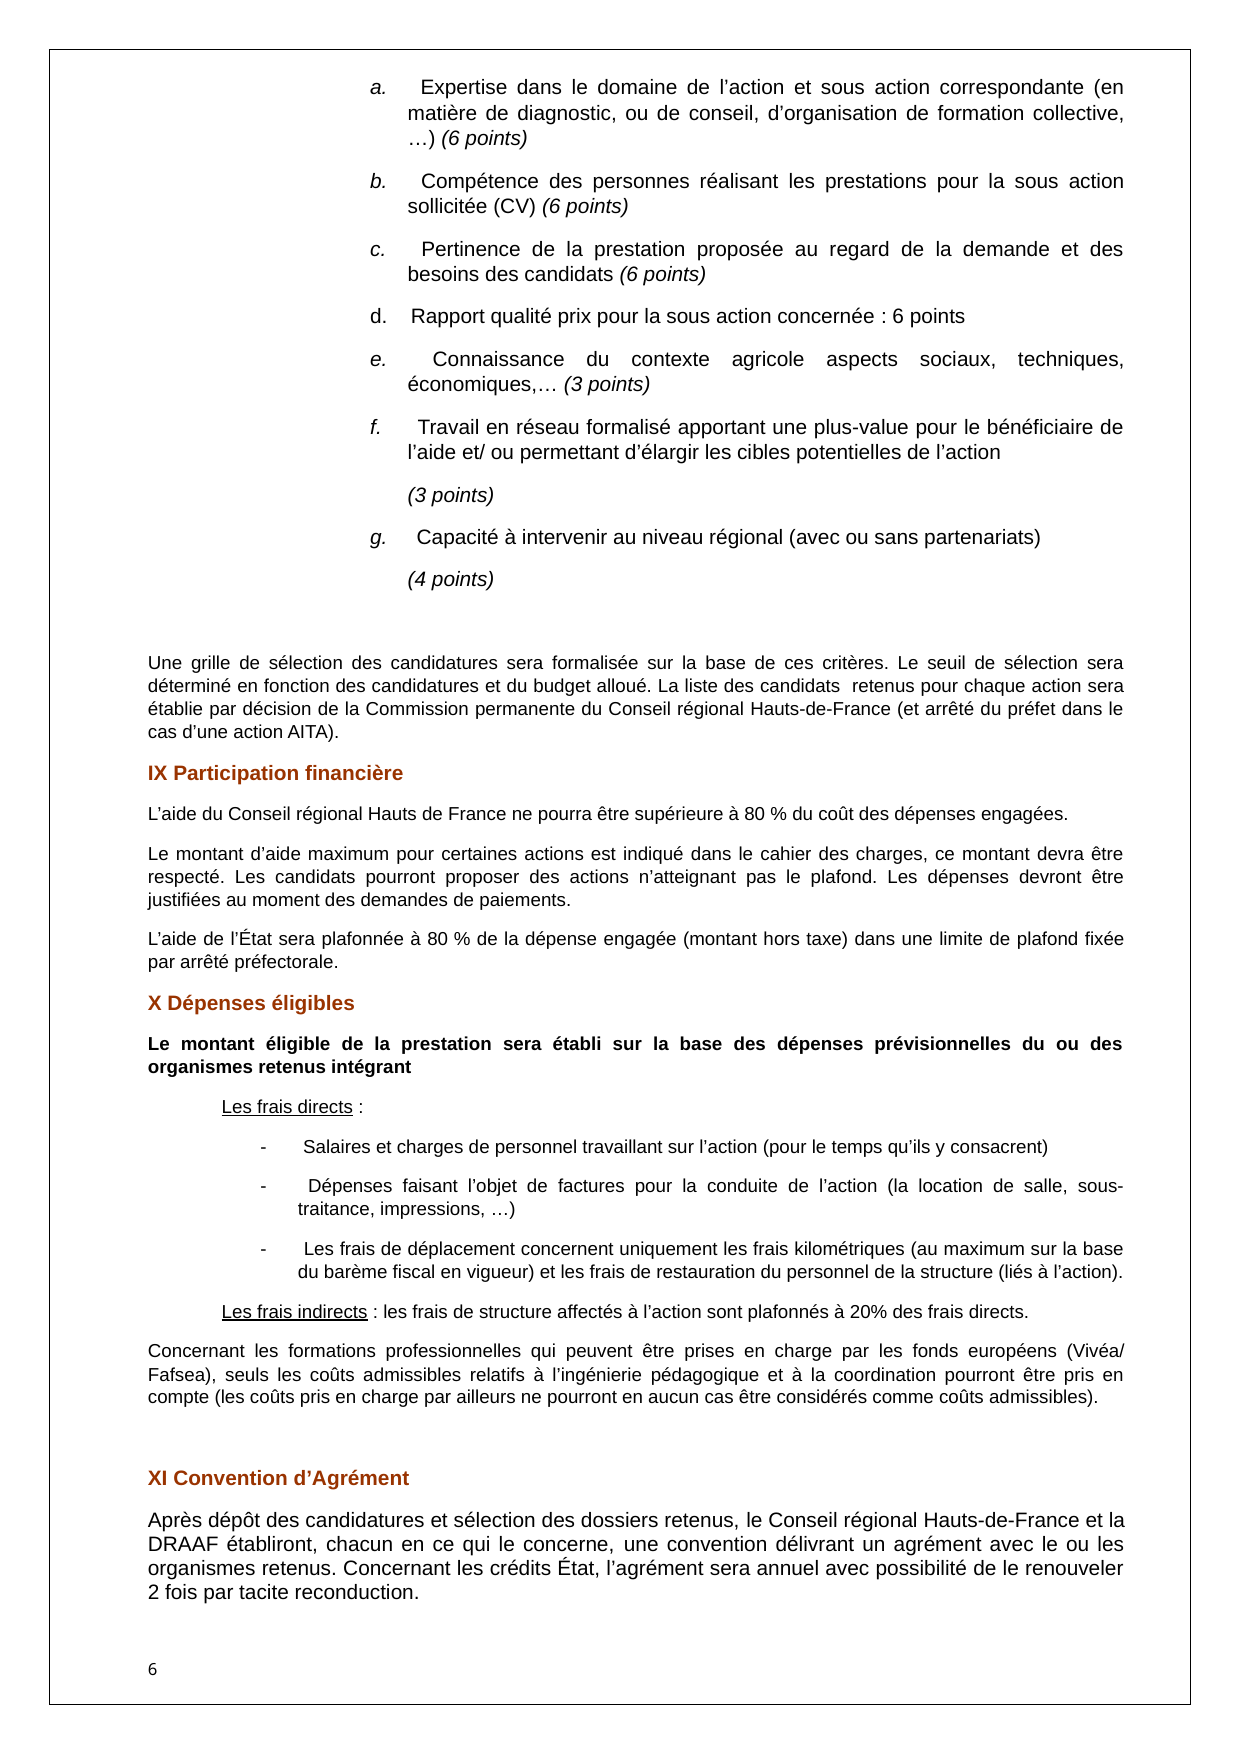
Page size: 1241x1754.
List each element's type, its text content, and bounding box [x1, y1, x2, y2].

text Le montant éligible de la prestation sera établi sur la base des dépenses prévisionnelles du ou des organismes retenus intégrant [148, 1033, 1125, 1078]
text X Dépenses éligibles [148, 991, 1125, 1015]
text Après dépôt des candidatures et sélection des dossiers retenus, le Conseil régional Hauts-de-France et la DRAAF établiront, chacun en ce qui le concerne, une convention délivrant un agrément avec le ou les organismes retenus. Concernant les crédits État, l’agrément sera annuel avec possibilité de le renouveler 2 fois par tacite reconduction. [148, 1508, 1125, 1604]
text L’aide de l’État sera plafonnée à 80 % de la dépense engagée (montant hors taxe) dans une limite de plafond fixée par arrêté préfectorale. [148, 928, 1125, 973]
text - Dépenses faisant l’objet de factures pour la conduite de l’action (la location de salle, sous-traitance, impressions, …) [260, 1175, 1125, 1220]
text d. Rapport qualité prix pour la sous action concernée : 6 points [370, 304, 1125, 328]
text e. Connaissance du contexte agricole aspects sociaux, techniques, économiques,… (3 points) [370, 347, 1125, 396]
text c. Pertinence de la prestation proposée au regard de la demande et des besoins des candidats (6 points) [370, 236, 1125, 286]
text Les frais indirects : les frais de structure affectés à l’action sont plafonnés à 20% des frais directs. [148, 1301, 1125, 1322]
text (3 points) [407, 482, 1125, 506]
text L’aide du Conseil régional Hauts de France ne pourra être supérieure à 80 % du coût des dépenses engagées. [148, 803, 1125, 824]
text Le montant d’aide maximum pour certaines actions est indiqué dans le cahier des charges, ce montant devra être respecté. Les candidats pourront proposer des actions n’atteignant pas le plafond. Les dépenses devront être justifiées au moment des demandes de paiements. [148, 842, 1125, 910]
text f. Travail en réseau formalisé apportant une plus-value pour le bénéficiaire de l’aide et/ ou permettant d’élargir les cibles potentielles de l’action [370, 414, 1125, 464]
text Concernant les formations professionnelles qui peuvent être prises en charge par les fonds européens (Vivéa/ Fafsea), seuls les coûts admissibles relatifs à l’ingénierie pédagogique et à la coordination pourront être pris en compte (les coûts pris en charge par ailleurs ne pourront en aucun cas être considérés comme coûts admissibles). [148, 1340, 1125, 1408]
text Les frais directs : [148, 1096, 1125, 1117]
text a. Expertise dans le domaine de l’action et sous action correspondante (en matière de diagnostic, ou de conseil, d’organisation de formation collective,…) (6 points) [370, 75, 1125, 150]
text Une grille de sélection des candidatures sera formalisée sur la base de ces critères. Le seuil de sélection sera déterminé en fonction des candidatures et du budget alloué. La liste des candidats retenus pour chaque action sera établie par décision de la Commission permanente du Conseil régional Hauts-de-France (et arrêté du préfet dans le cas d’une action AITA). [148, 652, 1125, 742]
text - Les frais de déplacement concernent uniquement les frais kilométriques (au maximum sur la base du barème fiscal en vigueur) et les frais de restauration du personnel de la structure (liés à l’action). [260, 1238, 1125, 1282]
text g. Capacité à intervenir au niveau régional (avec ou sans partenariats) [370, 525, 1125, 549]
text b. Compétence des personnes réalisant les prestations pour la sous action sollicitée (CV) (6 points) [370, 168, 1125, 218]
text XI Convention d’Agrément [148, 1466, 1125, 1490]
text IX Participation financière [148, 760, 1125, 784]
text - Salaires et charges de personnel travaillant sur l’action (pour le temps qu’ils y consacrent) [260, 1136, 1125, 1157]
text (4 points) [407, 567, 1125, 591]
